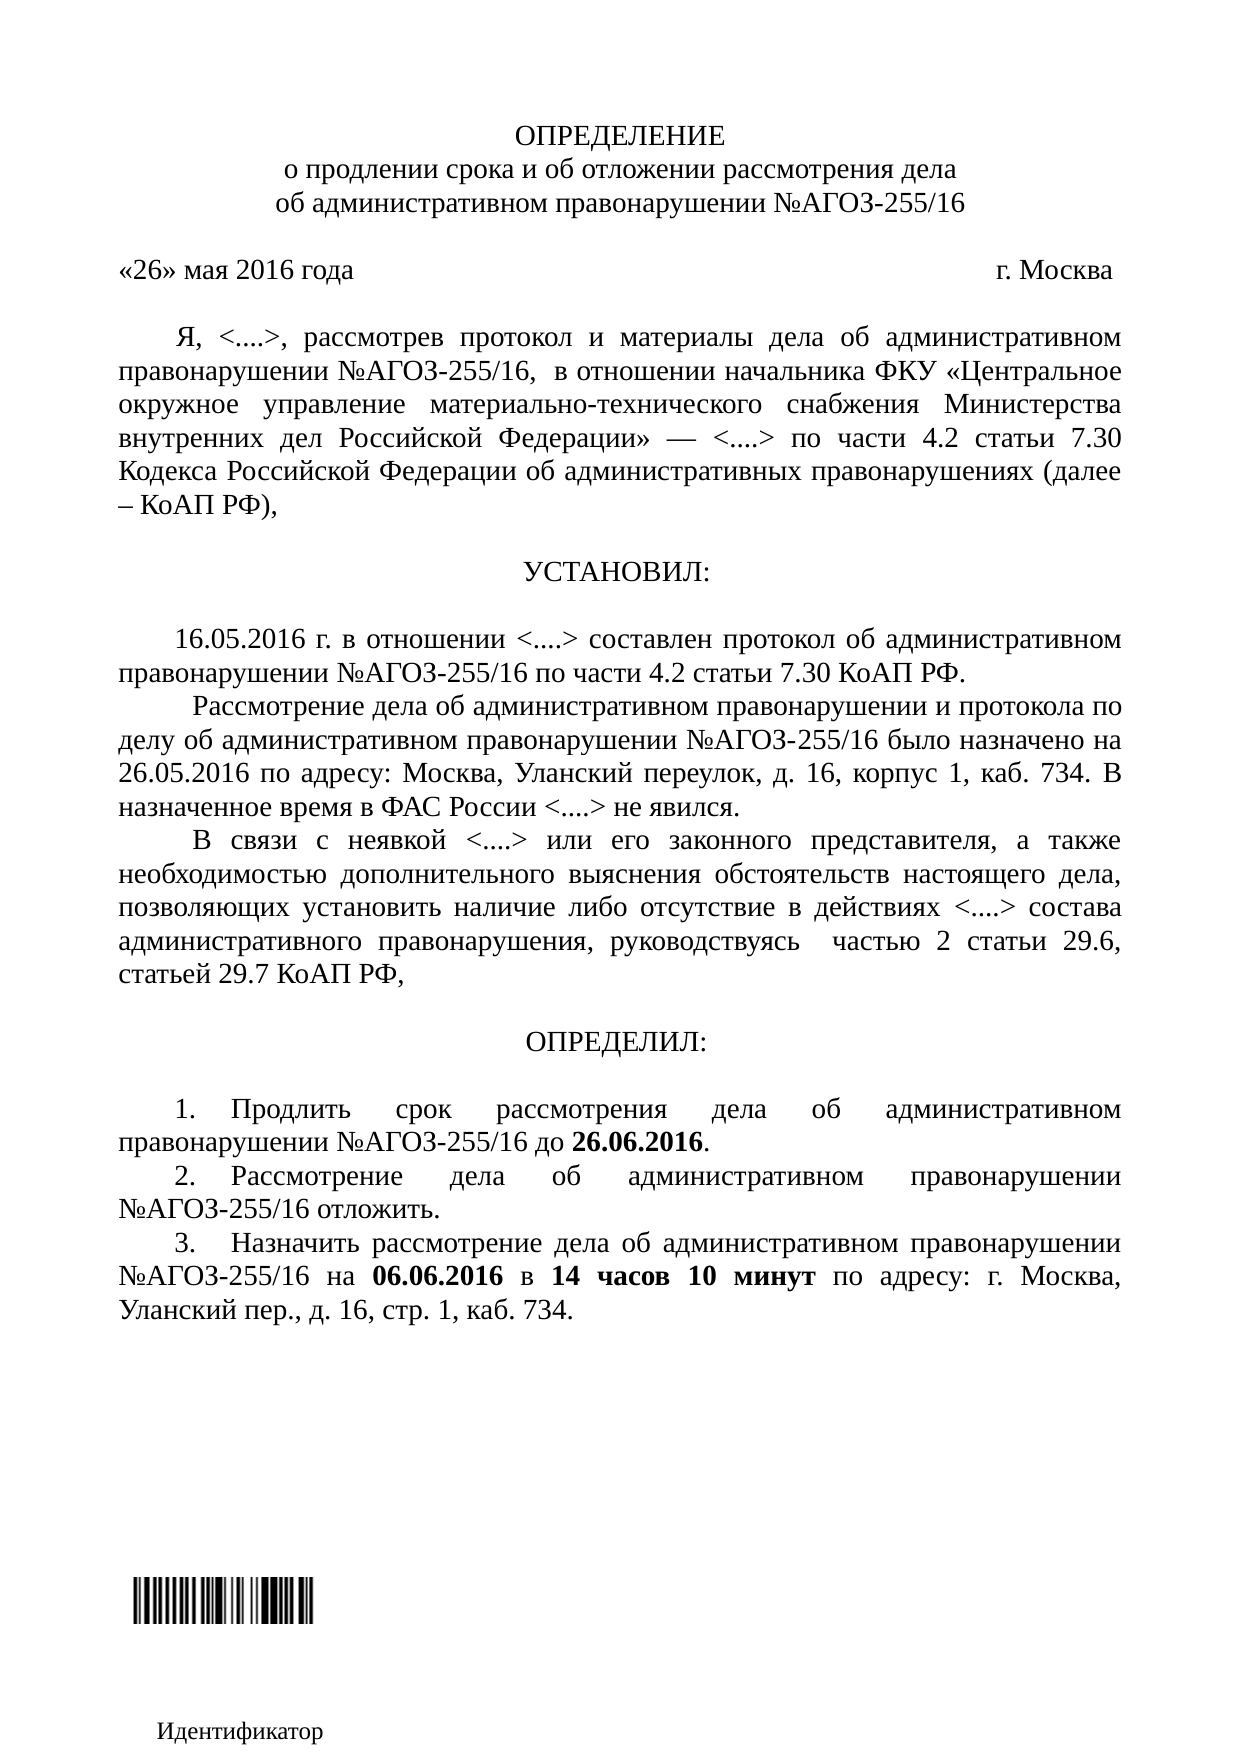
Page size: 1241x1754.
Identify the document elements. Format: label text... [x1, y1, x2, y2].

text УСТАНОВИЛ: [118, 554, 1122, 588]
text ОПРЕДЕЛИЛ: [118, 1024, 1122, 1057]
text Я, <....>, рассмотрев протокол и материалы дела об административном правонарушении №АГОЗ-255/16, в отношении начальника ФКУ «Центральное окружное управление материально-технического снабжения Министерства внутренних дел Российской Федерации» — <....> по части 4.2 статьи 7.30 Кодекса Российской Федерации об административных правонарушениях (далее – КоАП РФ), [118, 319, 1122, 521]
text 16.05.2016 г. в отношении <....> составлен протокол об административном правонарушении №АГОЗ-255/16 по части 4.2 статьи 7.30 КоАП РФ. [118, 621, 1122, 688]
list Назначить рассмотрение дела об административном правонарушении №АГОЗ-255/16 на 06.06.2016 в 14 часов 10 минут по адресу: г. Москва, Уланский пер., д. 16, стр. 1, каб. 734. [118, 1225, 1122, 1326]
text В связи с неявкой <....> или его законного представителя, а также необходимостью дополнительного выяснения обстоятельств настоящего дела, позволяющих установить наличие либо отсутствие в действиях <....> состава административного правонарушения, руководствуясь частью 2 статьи 29.6, статьей 29.7 КоАП РФ, [118, 822, 1122, 990]
picture [118, 1577, 331, 1624]
list Продлить срок рассмотрения дела об административном правонарушении №АГОЗ-255/16 до 26.06.2016. [118, 1091, 1122, 1158]
list Рассмотрение дела об административном правонарушении №АГОЗ-255/16 отложить. [118, 1158, 1122, 1225]
text «26» мая 2016 года г. Москва [118, 252, 1122, 286]
text о продлении срока и об отложении рассмотрения дела [118, 152, 1122, 185]
text Рассмотрение дела об административном правонарушении и протокола по делу об административном правонарушении №АГОЗ-255/16 было назначено на 26.05.2016 по адресу: Москва, Уланский переулок, д. 16, корпус 1, каб. 734. В назначенное время в ФАС России <....> не явился. [118, 688, 1122, 822]
text ОПРЕДЕЛЕНИЕ [118, 118, 1122, 152]
text об административном правонарушении №АГОЗ-255/16 [118, 185, 1122, 219]
